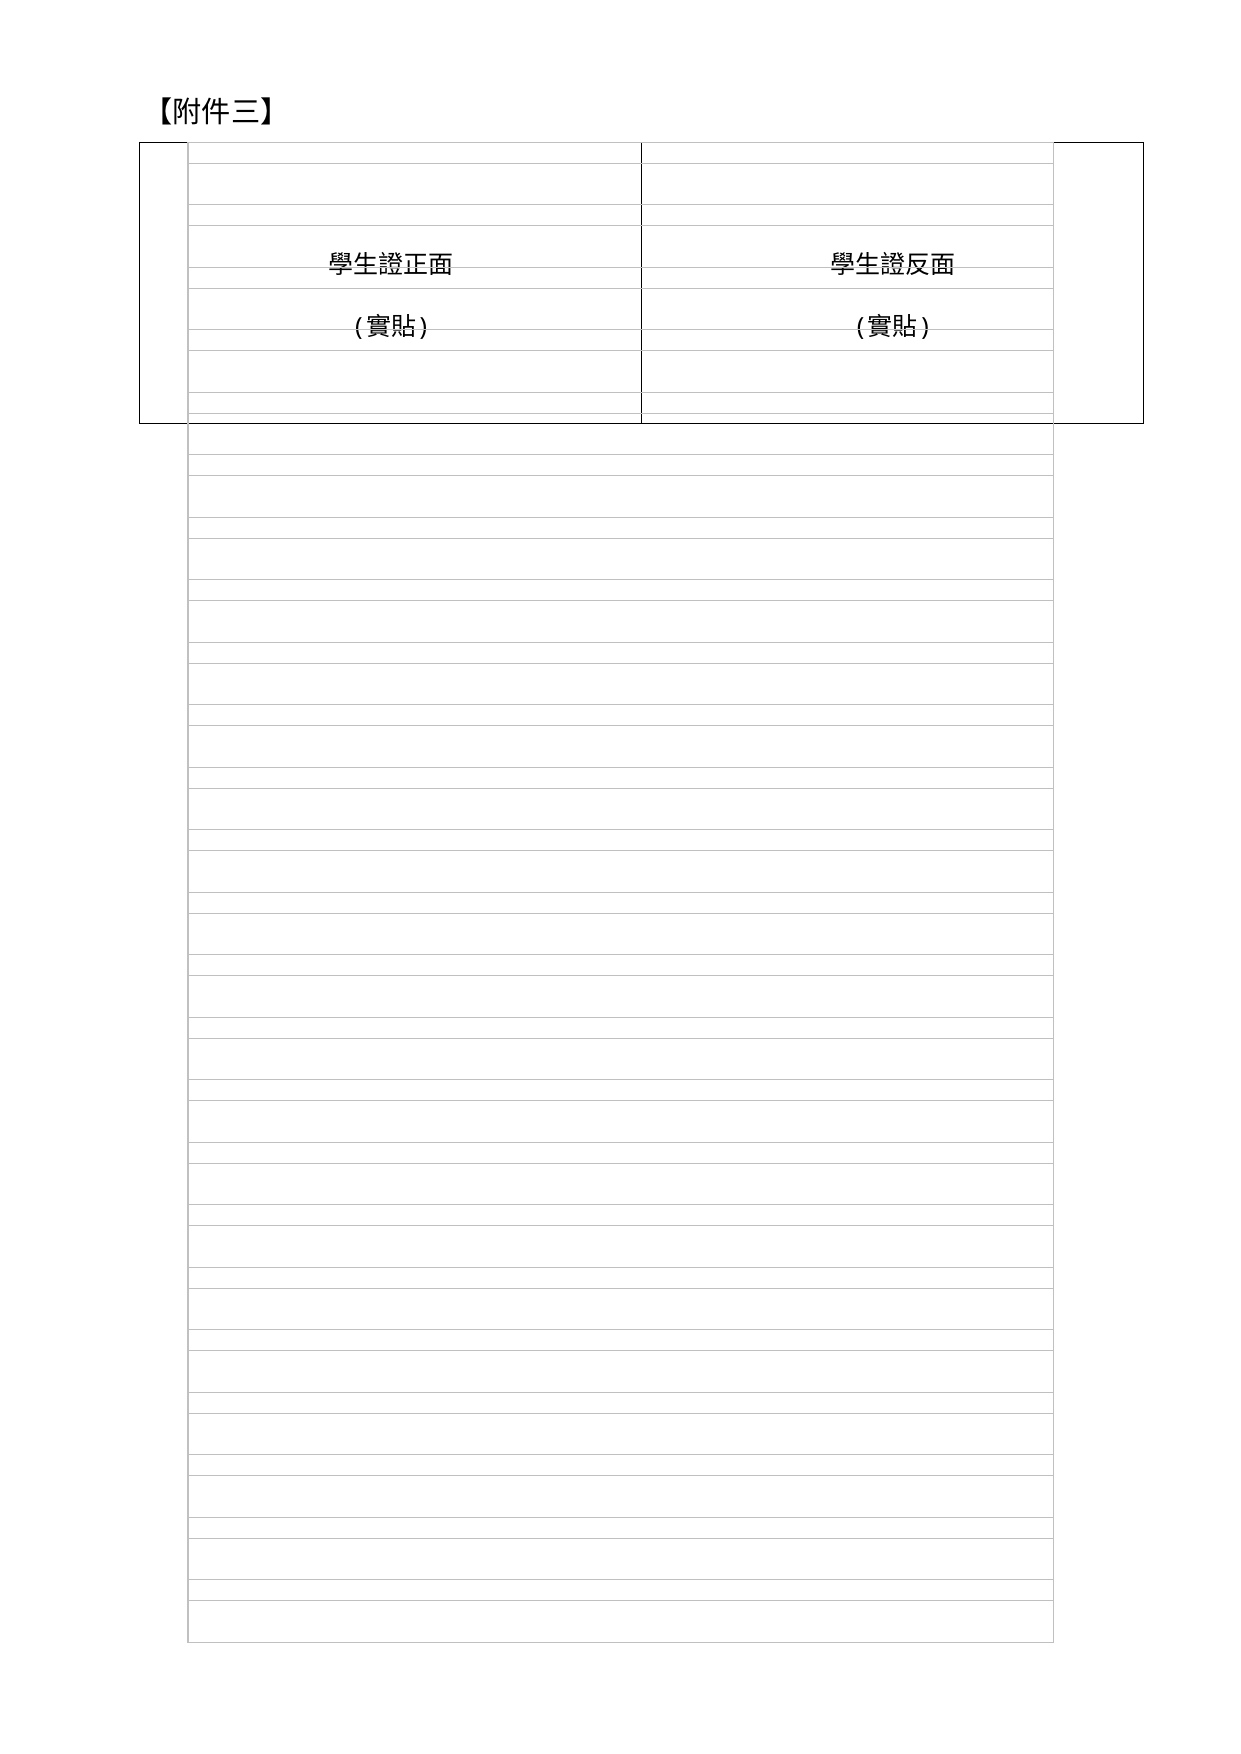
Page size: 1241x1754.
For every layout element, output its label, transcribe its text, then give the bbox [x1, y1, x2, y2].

table_cell 學生證反面 (實貼) [642, 289, 1053, 329]
table_cell 學生證反面 (實貼) [642, 164, 1053, 204]
table_cell 學生證反面 (實貼) [642, 330, 1053, 350]
table_cell 學生證正面 (實貼) [189, 268, 641, 288]
table_cell 學生證反面 (實貼) [642, 205, 1053, 225]
table_cell 學生證正面 (實貼) [189, 205, 641, 225]
table_cell 學生證正面 (實貼) [189, 330, 641, 350]
table_cell 學生證反面 (實貼) [642, 143, 1053, 163]
table_cell 學生證反面 (實貼) [642, 414, 1053, 423]
table_cell 學生證正面 (實貼) [189, 289, 641, 329]
table_cell 學生證反面 (實貼) [642, 393, 1053, 413]
table_cell 學生證正面 (實貼) [189, 226, 641, 267]
table_cell 學生證正面 (實貼) [189, 351, 641, 392]
table_cell 學生證反面 (實貼) [642, 226, 1053, 267]
table_cell 學生證反面 (實貼) [642, 351, 1053, 392]
table_cell 學生證正面 (實貼) [189, 393, 641, 413]
table_cell 學生證反面 (實貼) [1054, 143, 1143, 423]
table_cell 學生證正面 (實貼) [189, 143, 641, 163]
table_cell 學生證正面 (實貼) [189, 164, 641, 204]
table_cell 學生證正面 (實貼) [189, 414, 641, 423]
table_cell 學生證正面 (實貼) [140, 143, 187, 423]
table_cell 學生證反面 (實貼) [642, 268, 1053, 288]
